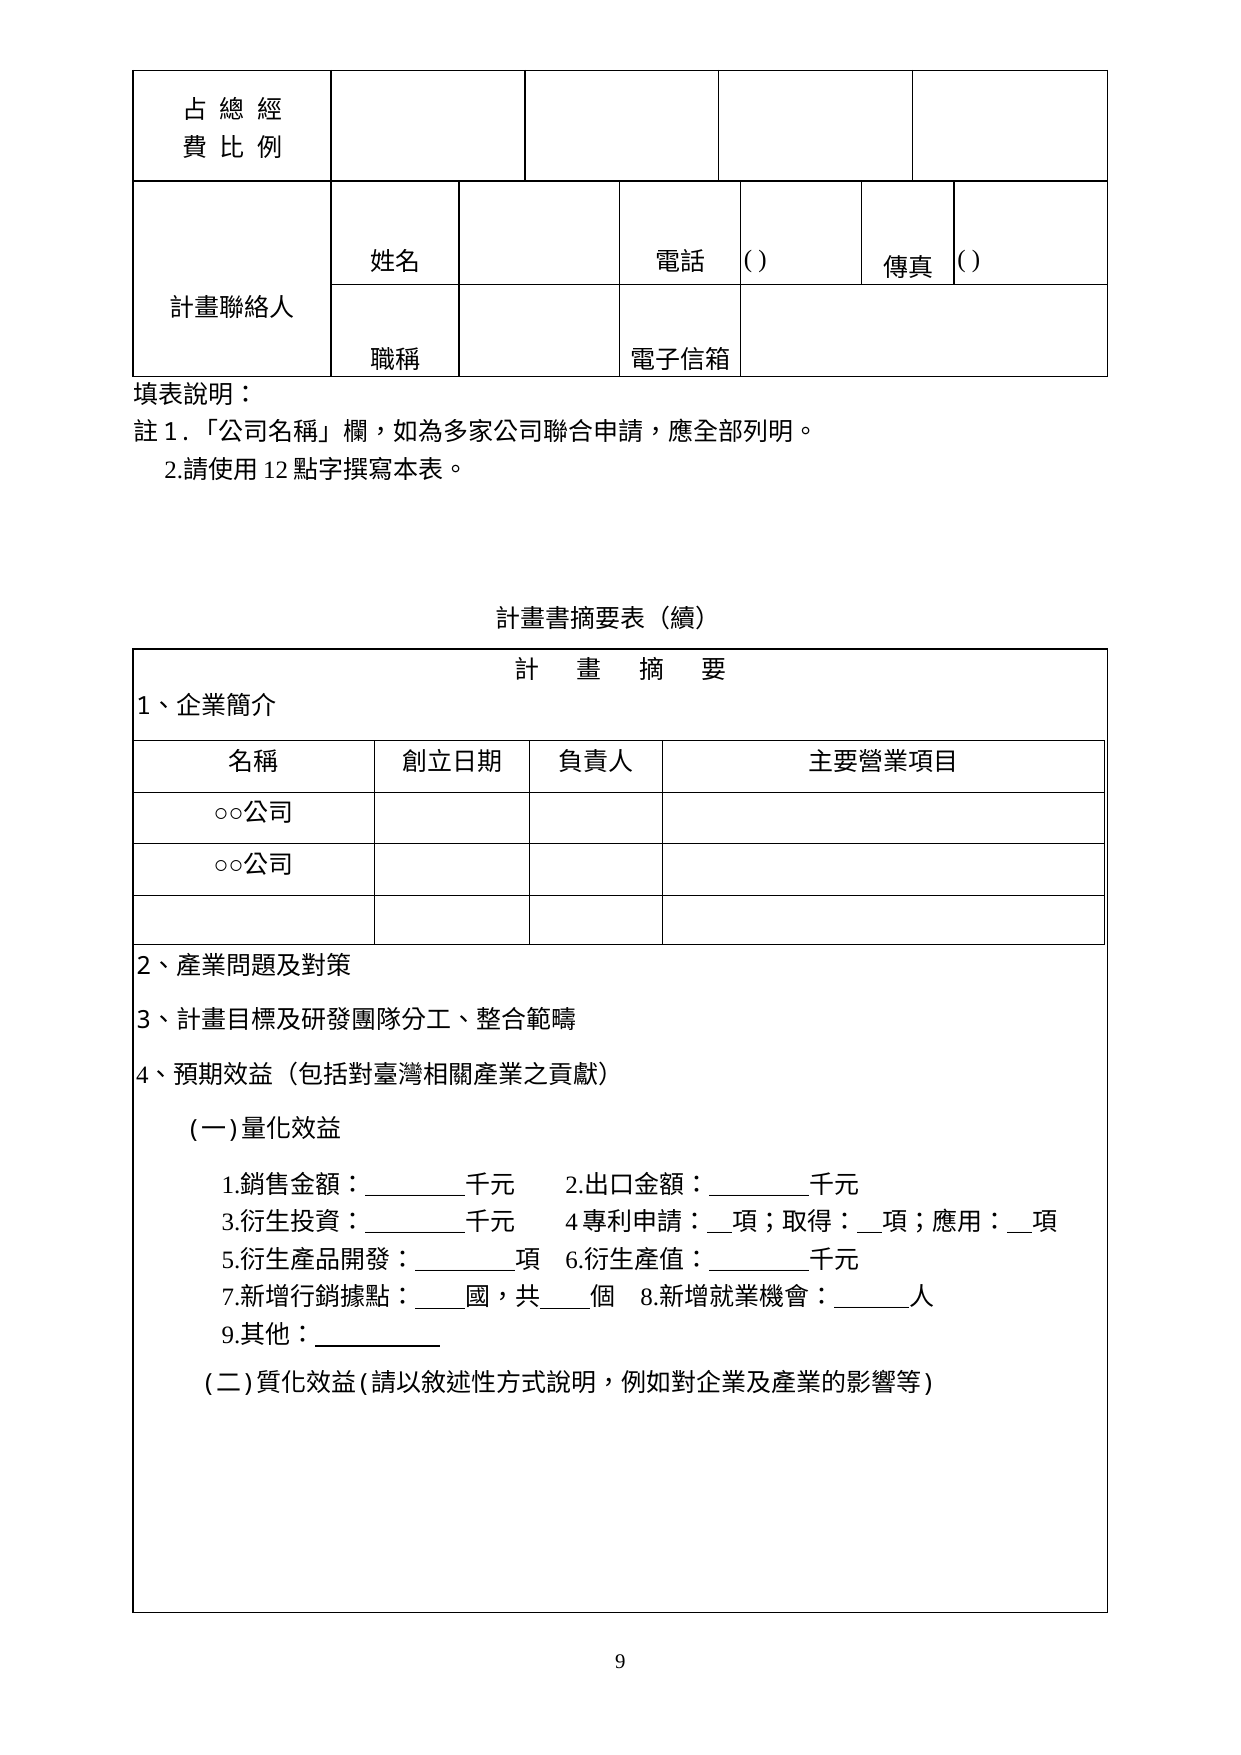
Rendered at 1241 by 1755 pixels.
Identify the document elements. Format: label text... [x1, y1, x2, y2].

table_header 主要營業項目 [663, 741, 1104, 792]
table_header 名稱 [134, 741, 374, 792]
table_cell [741, 285, 1107, 376]
table_cell [663, 896, 1104, 944]
table_cell [663, 793, 1104, 843]
table_cell [530, 793, 662, 843]
table_cell 電話 [620, 182, 740, 283]
table_cell [530, 896, 662, 944]
table_cell 傳真 [862, 182, 953, 283]
text 註1.「公司名稱」欄，如為多家公司聯合申請，應全部列明。 [133, 411, 1107, 448]
text 填表說明： [133, 377, 1107, 411]
table_cell 電子信箱 [620, 285, 740, 376]
table_cell [375, 793, 529, 843]
table_cell [460, 285, 619, 376]
table_cell [719, 71, 912, 180]
table_cell [663, 844, 1104, 895]
table_cell [913, 71, 1107, 180]
table_cell 計畫聯絡人 [134, 182, 330, 376]
table_cell ○○公司 [134, 844, 374, 895]
text 計畫書摘要表（續） [133, 594, 1107, 636]
text 2.請使用12點字撰寫本表。 [164, 448, 1107, 486]
table_cell [526, 71, 718, 180]
table_cell 占 總 經 費 比 例 [134, 71, 330, 180]
table_header 負責人 [530, 741, 662, 792]
table_cell [332, 71, 524, 180]
table_cell ( ) [955, 182, 1107, 283]
table_cell [134, 896, 374, 944]
table_cell ( ) [741, 182, 861, 283]
table_cell ○○公司 [134, 793, 374, 843]
table_header 創立日期 [375, 741, 529, 792]
table_cell [375, 896, 529, 944]
table_cell [375, 844, 529, 895]
table_header 計 畫 摘 要 企業簡介 產業問題及對策 計畫目標及研發團隊分工、整合範疇 預期效益（包括對臺灣相關產業之貢獻） (一)量化效益 1.銷售金額：＿＿＿＿千元 2.出口金額：＿＿＿＿千元 3.衍生投資：＿＿＿＿千元 4專利申請：＿項；取得：＿項；應用：＿項 5.衍生產品開發：＿＿＿＿項 6.衍生產值：＿＿＿＿千元 7.新增行銷據點： 國，共 個 8.新增就業機會：＿＿＿人 9.其他： (二)質化效益(請以敘述性方式說明，例如對企業及產業的影響等) [134, 650, 1107, 1612]
table_cell [530, 844, 662, 895]
table_cell [460, 182, 619, 283]
table_cell 職稱 [332, 285, 458, 376]
table_cell 姓名 [332, 182, 458, 283]
